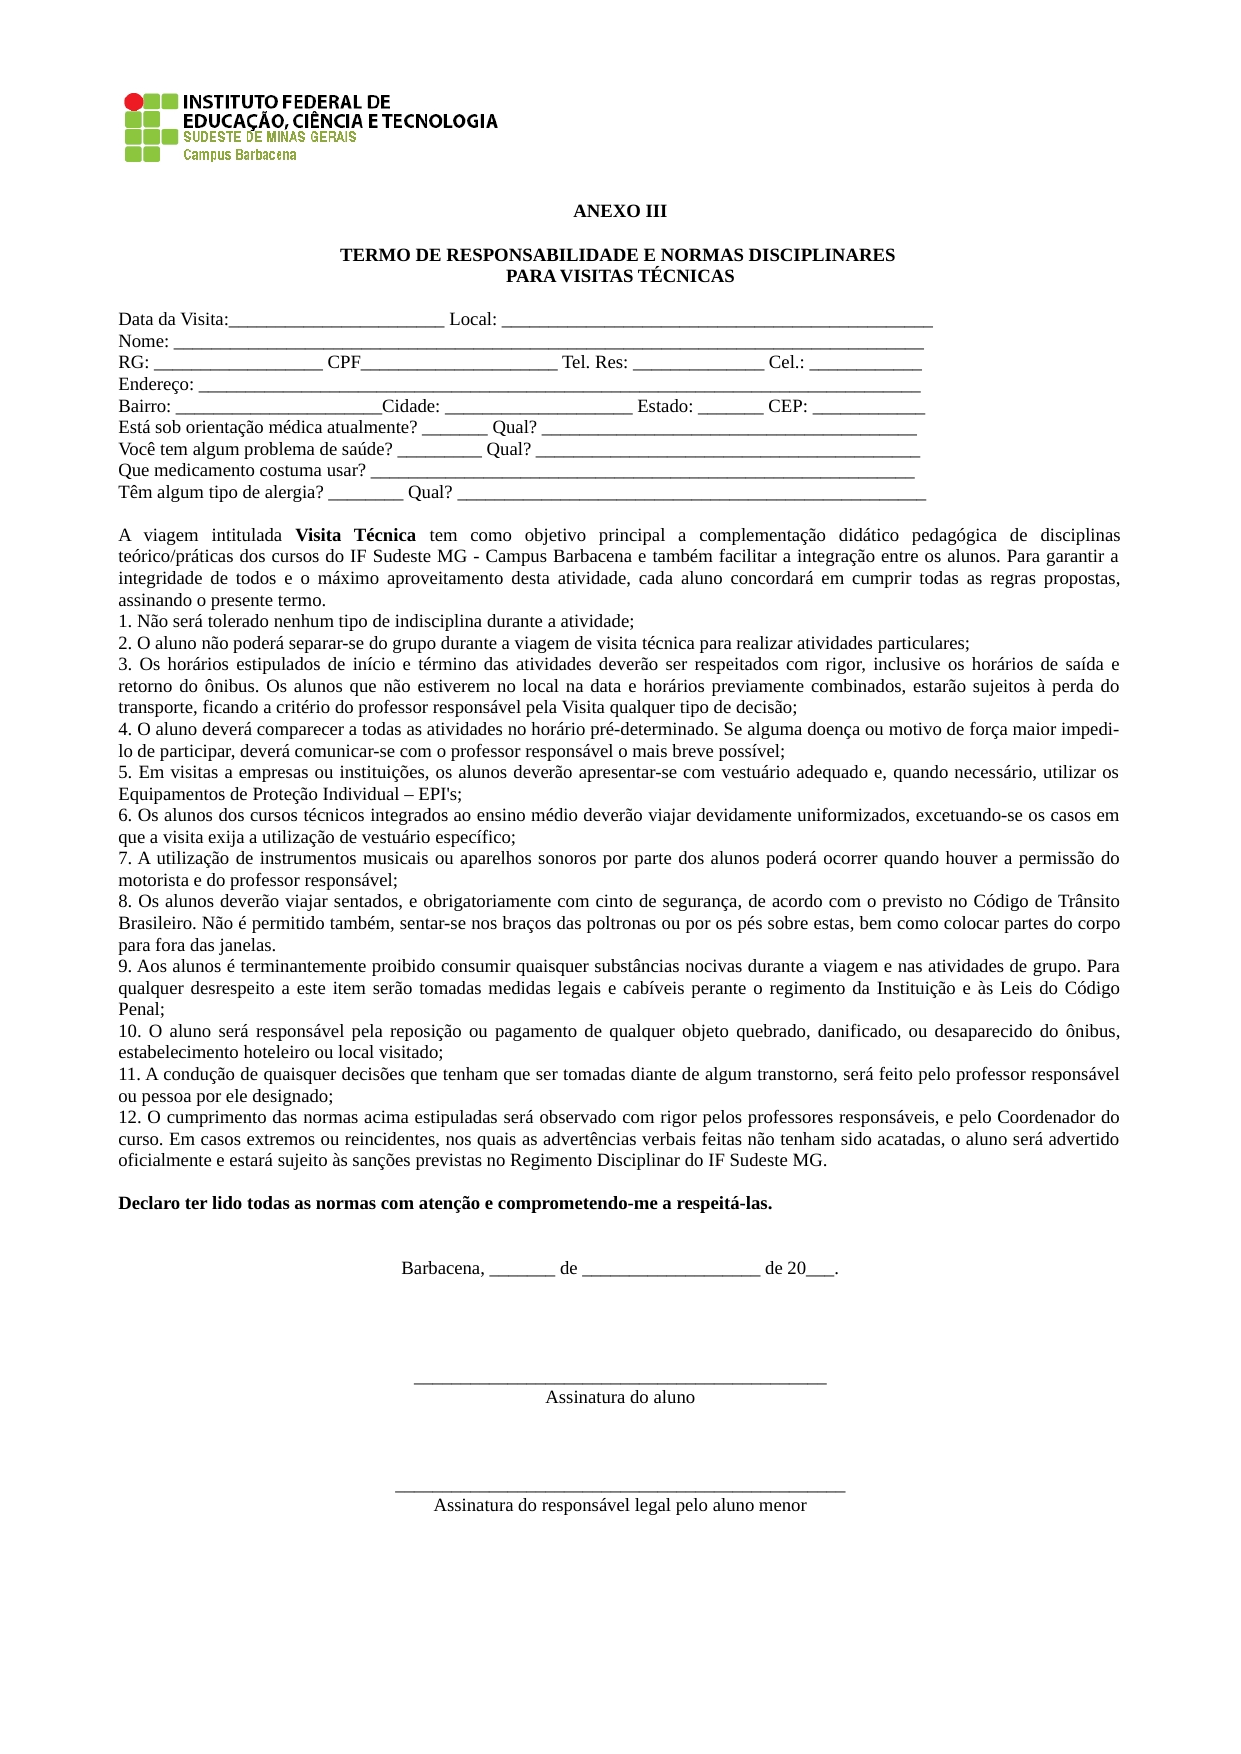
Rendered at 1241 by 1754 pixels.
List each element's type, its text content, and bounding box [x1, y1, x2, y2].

text 5. Em visitas a empresas ou instituições, os alunos deverão apresentar-se com vestuário adequado e, quando necessário, utilizar os Equipamentos de Proteção Individual – EPI's; [118, 761, 1122, 804]
text Nome: ________________________________________________________________________________ [118, 330, 1122, 351]
text 10. O aluno será responsável pela reposição ou pagamento de qualquer objeto quebrado, danificado, ou desaparecido do ônibus, estabelecimento hoteleiro ou local visitado; [118, 1020, 1122, 1063]
text 7. A utilização de instrumentos musicais ou aparelhos sonoros por parte dos alunos poderá ocorrer quando houver a permissão do motorista e do professor responsável; [118, 847, 1122, 890]
text Assinatura do aluno [118, 1386, 1122, 1408]
text 6. Os alunos dos cursos técnicos integrados ao ensino médio deverão viajar devidamente uniformizados, excetuando-se os casos em que a visita exija a utilização de vestuário específico; [118, 804, 1122, 847]
text Data da Visita:_______________________ Local: ______________________________________________ [118, 308, 1122, 330]
text Têm algum tipo de alergia? ________ Qual? __________________________________________________ [118, 481, 1122, 502]
text PARA VISITAS TÉCNICAS [118, 265, 1122, 287]
text ________________________________________________ [118, 1473, 1122, 1494]
picture [118, 87, 514, 168]
text 12. O cumprimento das normas acima estipuladas será observado com rigor pelos professores responsáveis, e pelo Coordenador do curso. Em casos extremos ou reincidentes, nos quais as advertências verbais feitas não tenham sido acatadas, o aluno será advertido oficialmente e estará sujeito às sanções previstas no Regimento Disciplinar do IF Sudeste MG. [118, 1106, 1122, 1171]
text 1. Não será tolerado nenhum tipo de indisciplina durante a atividade; [118, 610, 1122, 632]
text TERMO DE RESPONSABILIDADE E NORMAS DISCIPLINARES [118, 243, 1122, 265]
text Barbacena, _______ de ___________________ de 20___. [118, 1257, 1122, 1278]
text ____________________________________________ [118, 1365, 1122, 1386]
text 9. Aos alunos é terminantemente proibido consumir quaisquer substâncias nocivas durante a viagem e nas atividades de grupo. Para qualquer desrespeito a este item serão tomadas medidas legais e cabíveis perante o regimento da Instituição e às Leis do Código Penal; [118, 955, 1122, 1020]
text Que medicamento costuma usar? __________________________________________________________ [118, 459, 1122, 481]
text 4. O aluno deverá comparecer a todas as atividades no horário pré-determinado. Se alguma doença ou motivo de força maior impedi-lo de participar, deverá comunicar-se com o professor responsável o mais breve possível; [118, 718, 1122, 761]
text Bairro: ______________________Cidade: ____________________ Estado: _______ CEP: ____________ [118, 394, 1122, 416]
text ANEXO III [118, 200, 1122, 222]
text Você tem algum problema de saúde? _________ Qual? _________________________________________ [118, 438, 1122, 459]
text 8. Os alunos deverão viajar sentados, e obrigatoriamente com cinto de segurança, de acordo com o previsto no Código de Trânsito Brasileiro. Não é permitido também, sentar-se nos braços das poltronas ou por os pés sobre estas, bem como colocar partes do corpo para fora das janelas. [118, 890, 1122, 955]
text 2. O aluno não poderá separar-se do grupo durante a viagem de visita técnica para realizar atividades particulares; [118, 632, 1122, 653]
text RG: __________________ CPF_____________________ Tel. Res: ______________ Cel.: ____________ [118, 351, 1122, 373]
text 3. Os horários estipulados de início e término das atividades deverão ser respeitados com rigor, inclusive os horários de saída e retorno do ônibus. Os alunos que não estiverem no local na data e horários previamente combinados, estarão sujeitos à perda do transporte, ficando a critério do professor responsável pela Visita qualquer tipo de decisão; [118, 653, 1122, 718]
text A viagem intitulada Visita Técnica tem como objetivo principal a complementação didático pedagógica de disciplinas teórico/práticas dos cursos do IF Sudeste MG - Campus Barbacena e também facilitar a integração entre os alunos. Para garantir a integridade de todos e o máximo aproveitamento desta atividade, cada aluno concordará em cumprir todas as regras propostas, assinando o presente termo. [118, 524, 1122, 610]
text Endereço: _____________________________________________________________________________ [118, 373, 1122, 394]
text Assinatura do responsável legal pelo aluno menor [118, 1494, 1122, 1516]
text 11. A condução de quaisquer decisões que tenham que ser tomadas diante de algum transtorno, será feito pelo professor responsável ou pessoa por ele designado; [118, 1063, 1122, 1106]
text Está sob orientação médica atualmente? _______ Qual? ________________________________________ [118, 416, 1122, 438]
text Declaro ter lido todas as normas com atenção e comprometendo-me a respeitá-las. [118, 1192, 1122, 1214]
